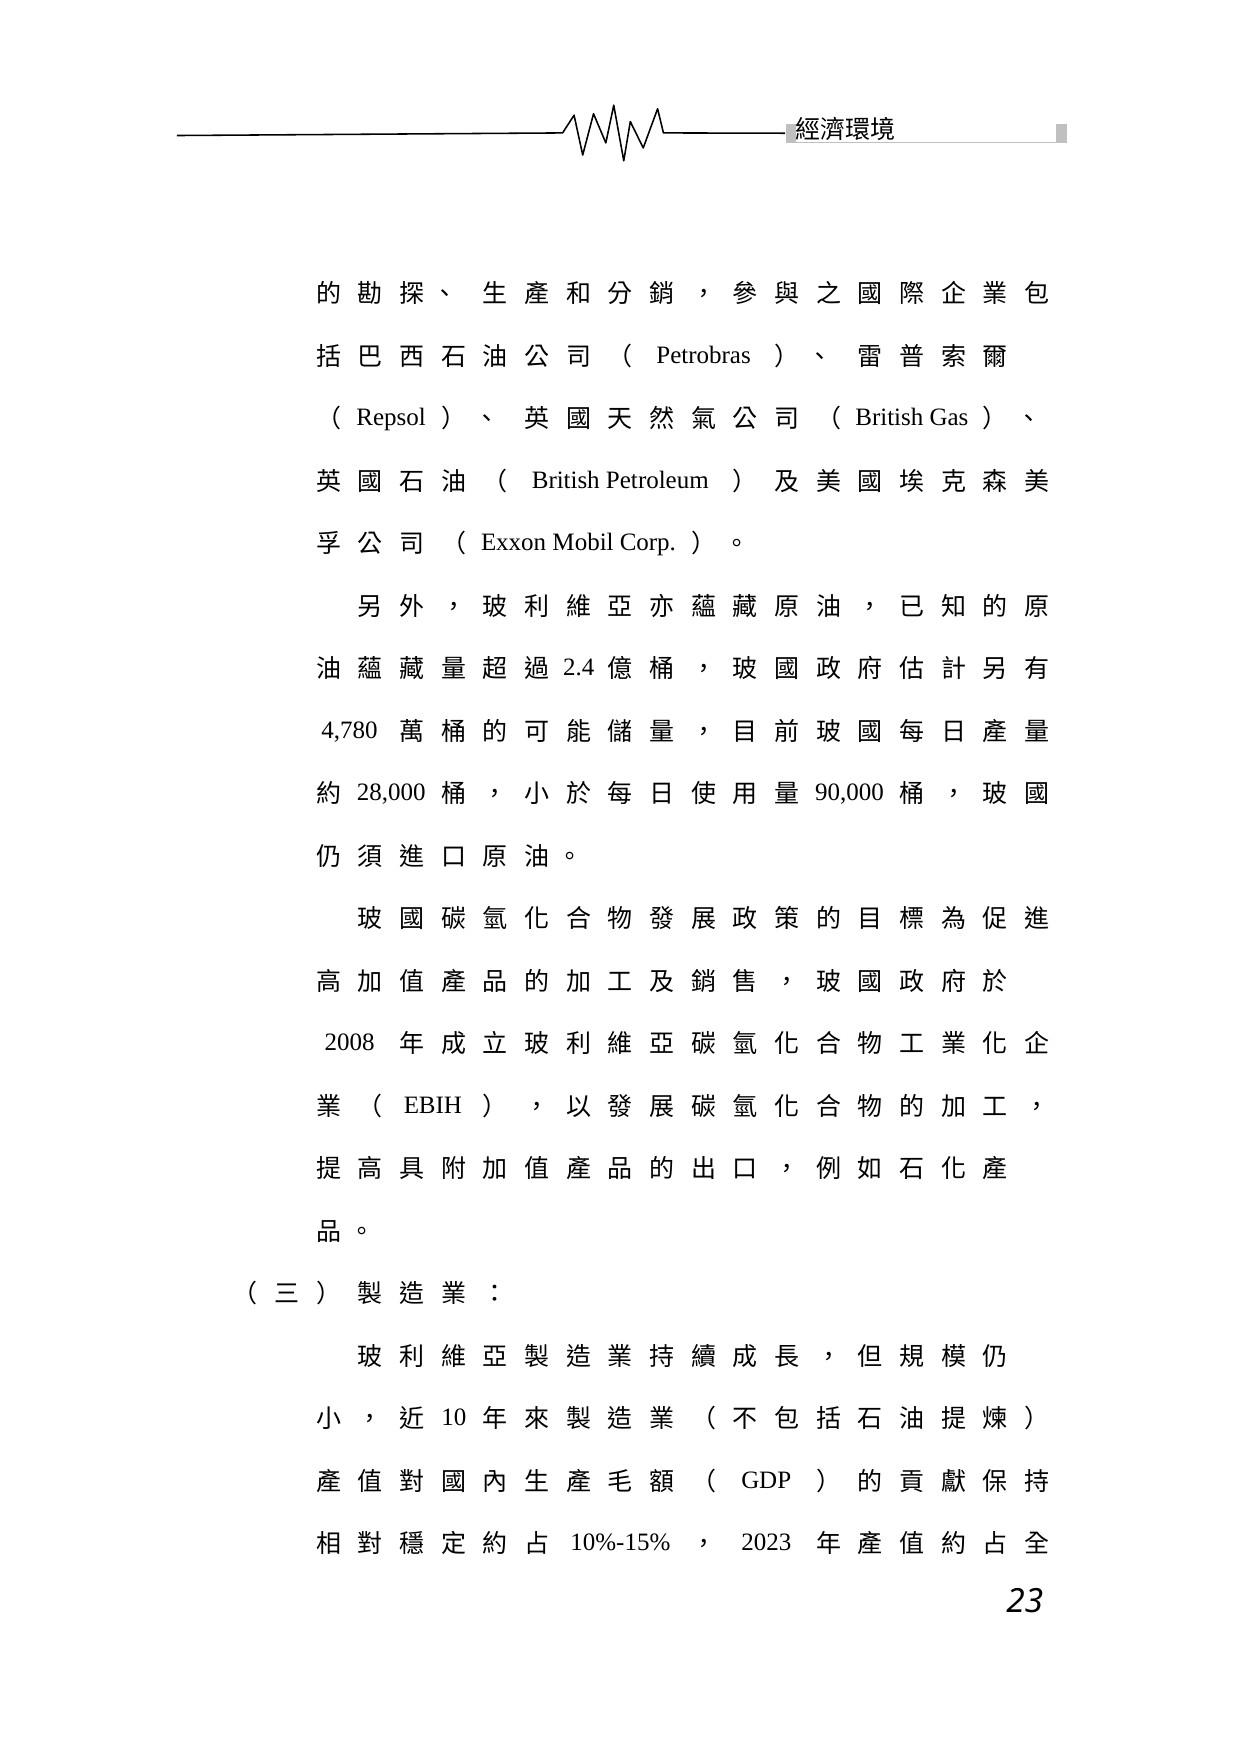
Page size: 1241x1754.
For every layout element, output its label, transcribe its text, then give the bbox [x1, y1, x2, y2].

text 玻國碳氫化合物發展政策的目標為促進高加值產品的加工及銷售，玻國政府於2008年成立玻利維亞碳氫化合物工業化企業（EBIH），以發展碳氫化合物的加工，提高具附加值產品的出口，例如石化產品。 [281, 875, 1058, 1250]
text 另外，玻利維亞亦蘊藏原油，已知的原油蘊藏量超過2.4億桶，玻國政府估計另有4,780萬桶的可能儲量，目前玻國每日產量約28,000桶，小於每日使用量90,000桶，玻國仍須進口原油。 [281, 563, 1058, 875]
text 玻利維亞製造業持續成長，但規模仍小，近10年來製造業（不包括石油提煉）產值對國內生產毛額（GDP）的貢獻保持相對穩定約占10%-15%，2023年產值約占全 [281, 1313, 1058, 1563]
text 的勘探、生產和分銷，參與之國際企業包括巴西石油公司（Petrobras）、雷普索爾（Repsol）、英國天然氣公司（British Gas）、英國石油（British Petroleum）及美國埃克森美孚公司（Exxon Mobil Corp.）。 [281, 250, 1058, 563]
text （三）製造業： [207, 1250, 1058, 1313]
